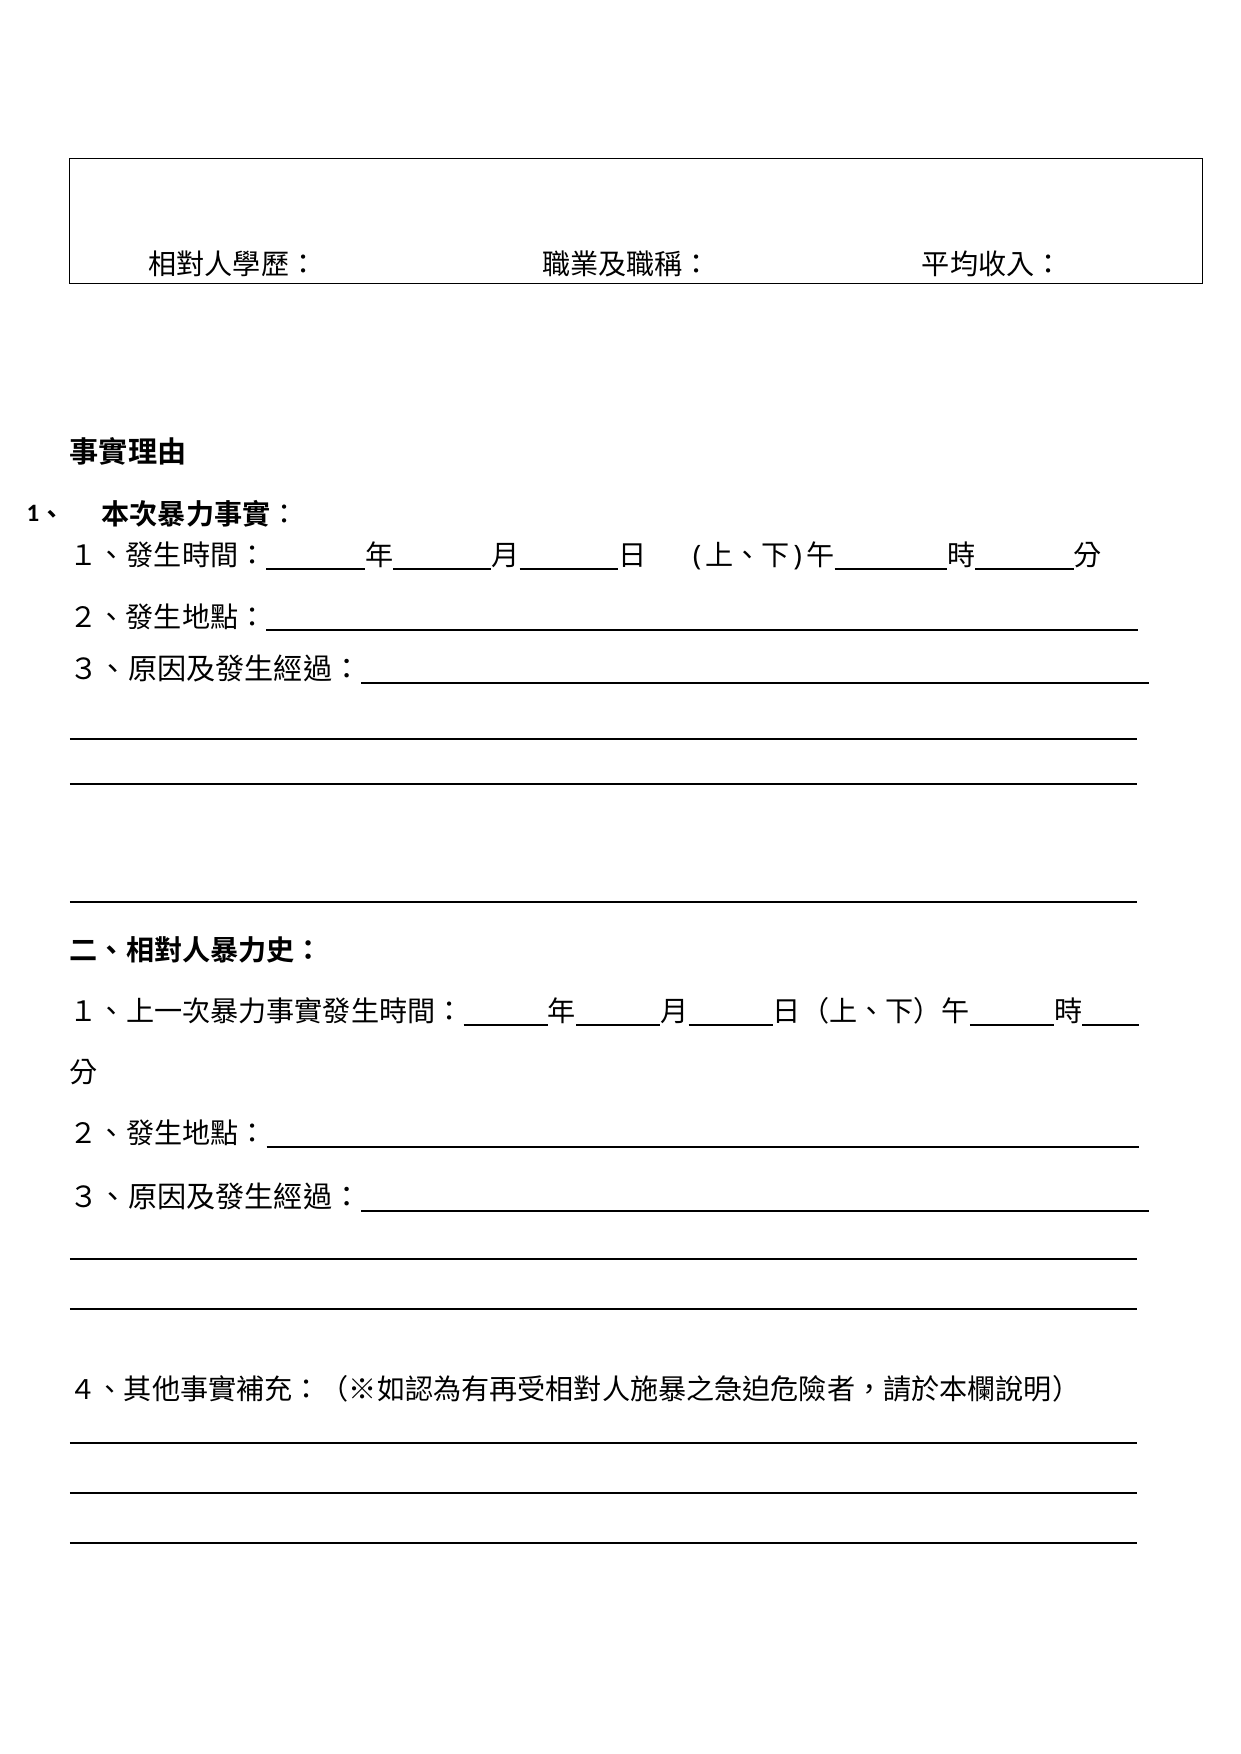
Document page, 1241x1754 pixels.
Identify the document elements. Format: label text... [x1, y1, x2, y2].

text 二、相對人暴力史： １、上一次暴力事實發生時間： 年 月 日（上、下）午 時 分 ２、發生地點： [69, 928, 1152, 1152]
text ３、原因及發生經過： [69, 646, 1152, 688]
table_header 相對人學歷： 職業及職稱： 平均收入： [70, 159, 1202, 283]
text ３、原因及發生經過： [69, 1183, 1152, 1214]
list 本次暴力事實： [144, 471, 1152, 533]
text ４、其他事實補充：（※如認為有再受相對人施暴之急迫危險者，請於本欄說明） [69, 1346, 1152, 1408]
text 事實理由 [69, 408, 1152, 471]
text ２、發生地點： [69, 595, 1152, 635]
text １、發生時間： 年 月 日 (上、下)午 時 分 [69, 533, 1152, 574]
